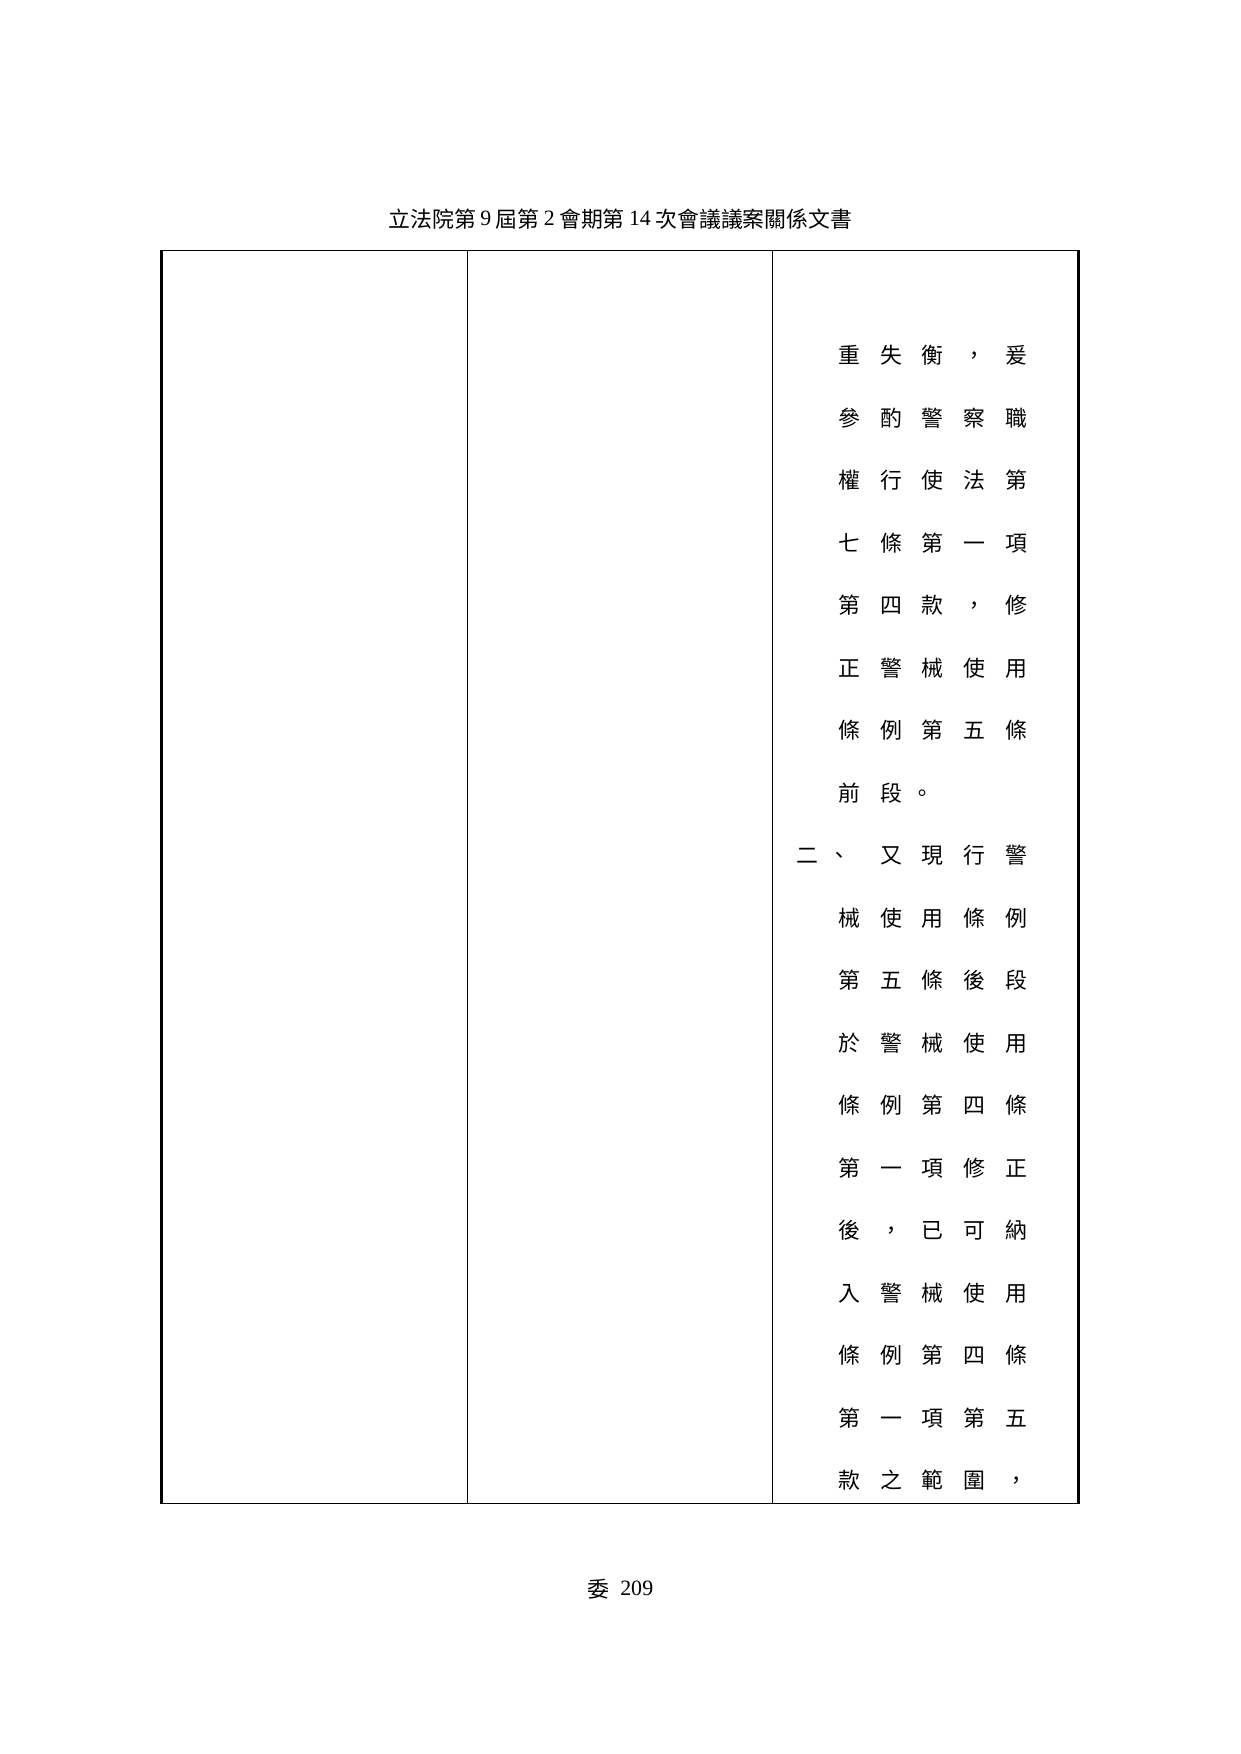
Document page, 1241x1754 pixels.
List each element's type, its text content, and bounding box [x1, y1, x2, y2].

table_cell [163, 251, 467, 1503]
table_cell [468, 251, 772, 1503]
table_cell 重失衡，爰參酌警察職權行使法第七條第一項第四款，修正警械使用條例第五條前段。 二、又現行警械使用條例第五條後段於警械使用條例第四條第一項修正後，已可納入警械使用條例第四條第一項第五款之範圍， [773, 251, 1077, 1503]
